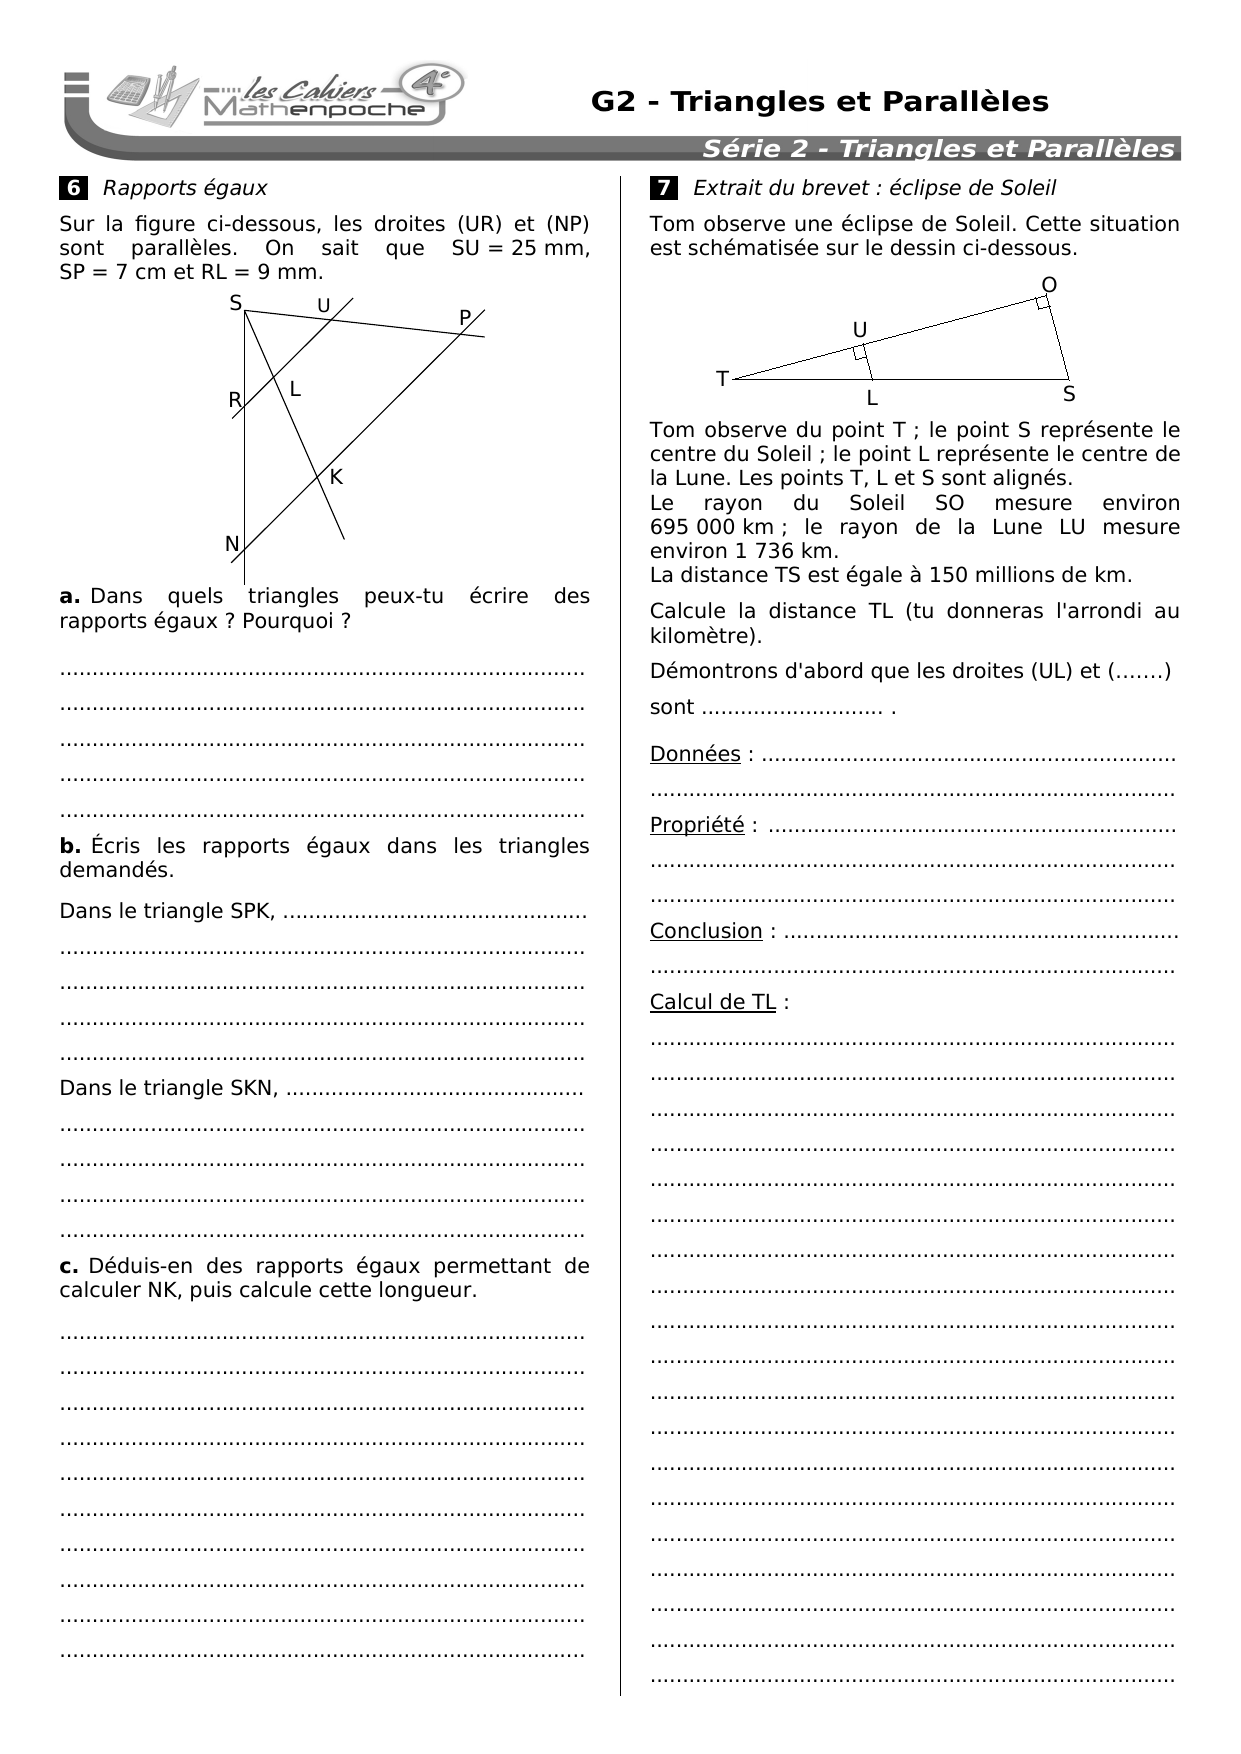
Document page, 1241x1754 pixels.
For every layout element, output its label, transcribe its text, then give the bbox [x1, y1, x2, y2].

text Propriété : ............................................................... [649, 802, 1181, 837]
text Démontrons d'abord que les droites (UL) et ( ) sont . [649, 648, 1181, 719]
text ................................................................................. [59, 1207, 591, 1242]
text Dans le triangle SKN, .............................................. [59, 1065, 591, 1101]
text .................................................................................................................................................................. [59, 1521, 591, 1592]
text .................................................................................................................................................................. [59, 1592, 591, 1663]
text Dans le triangle SPK, ............................................... [59, 888, 591, 924]
text .................................................................................................................................................................. [649, 1086, 1181, 1156]
text Sur la figure ci-dessous, les droites (UR) et (NP) sont parallèles. On sait que SU = 25 mm, SP = 7 cm et RL = 9 mm. [59, 212, 591, 284]
text .................................................................................................................................................................. [59, 645, 591, 716]
text .................................................................................................................................................................. [649, 1298, 1181, 1369]
text Tom observe une éclipse de Soleil. Cette situation est schématisée sur le dessin ci-dessous. Tom observe du point T ; le point S représente le centre du Soleil ; le point L représente le centre de la Lune. Les points T, L et S sont alignés. Le rayon du Soleil SO mesure environ 695 000 km ; le rayon de la Lune LU mesure environ 1 736 km. La distance TS est égale à 150 millions de km. [649, 212, 1181, 588]
text ................................................................................. [59, 787, 591, 822]
text .................................................................................................................................................................. [649, 837, 1181, 908]
text ................................................................................. [649, 1652, 1181, 1688]
text .................................................................................................................................................................. [649, 1156, 1181, 1227]
text .................................................................................................................................................................. [649, 1511, 1181, 1581]
text .................................................................................................................................................................. [59, 1136, 591, 1207]
text .................................................................................................................................................................. [649, 1581, 1181, 1652]
text Conclusion : ............................................................. [649, 908, 1181, 943]
list Dans quels triangles peux-tu écrire des rapports égaux ? Pourquoi ? [59, 585, 591, 633]
list Extrait du brevet : éclipse de Soleil [678, 176, 1181, 200]
list Déduis-en des rapports égaux permettant de calculer NK, puis calcule cette longueur. [59, 1254, 591, 1303]
text .................................................................................................................................................................. [649, 1015, 1181, 1086]
text ................................................................................. [649, 766, 1181, 802]
text .................................................................................................................................................................. [59, 959, 591, 1030]
text ................................................................................. [649, 943, 1181, 979]
text .................................................................................................................................................................. [649, 1369, 1181, 1440]
text Données : ................................................................ [649, 731, 1181, 766]
text .................................................................................................................................................................. [649, 1440, 1181, 1511]
text Calcul de TL : [649, 991, 1181, 1015]
text ................................................................................. [59, 924, 591, 959]
text .................................................................................................................................................................. [59, 1379, 591, 1450]
text ................................................................................. [59, 1101, 591, 1136]
list Rapports égaux [88, 176, 591, 200]
text .................................................................................................................................................................. [59, 1450, 591, 1521]
list Écris les rapports égaux dans les triangles demandés. [59, 834, 591, 882]
text .................................................................................................................................................................. [59, 1309, 591, 1379]
text .................................................................................................................................................................. [59, 716, 591, 787]
text .................................................................................................................................................................. [649, 1227, 1181, 1298]
picture [59, 59, 1182, 162]
text Calcule la distance TL (tu donneras l'arrondi au kilomètre). [649, 600, 1181, 648]
text ................................................................................. [59, 1030, 591, 1065]
